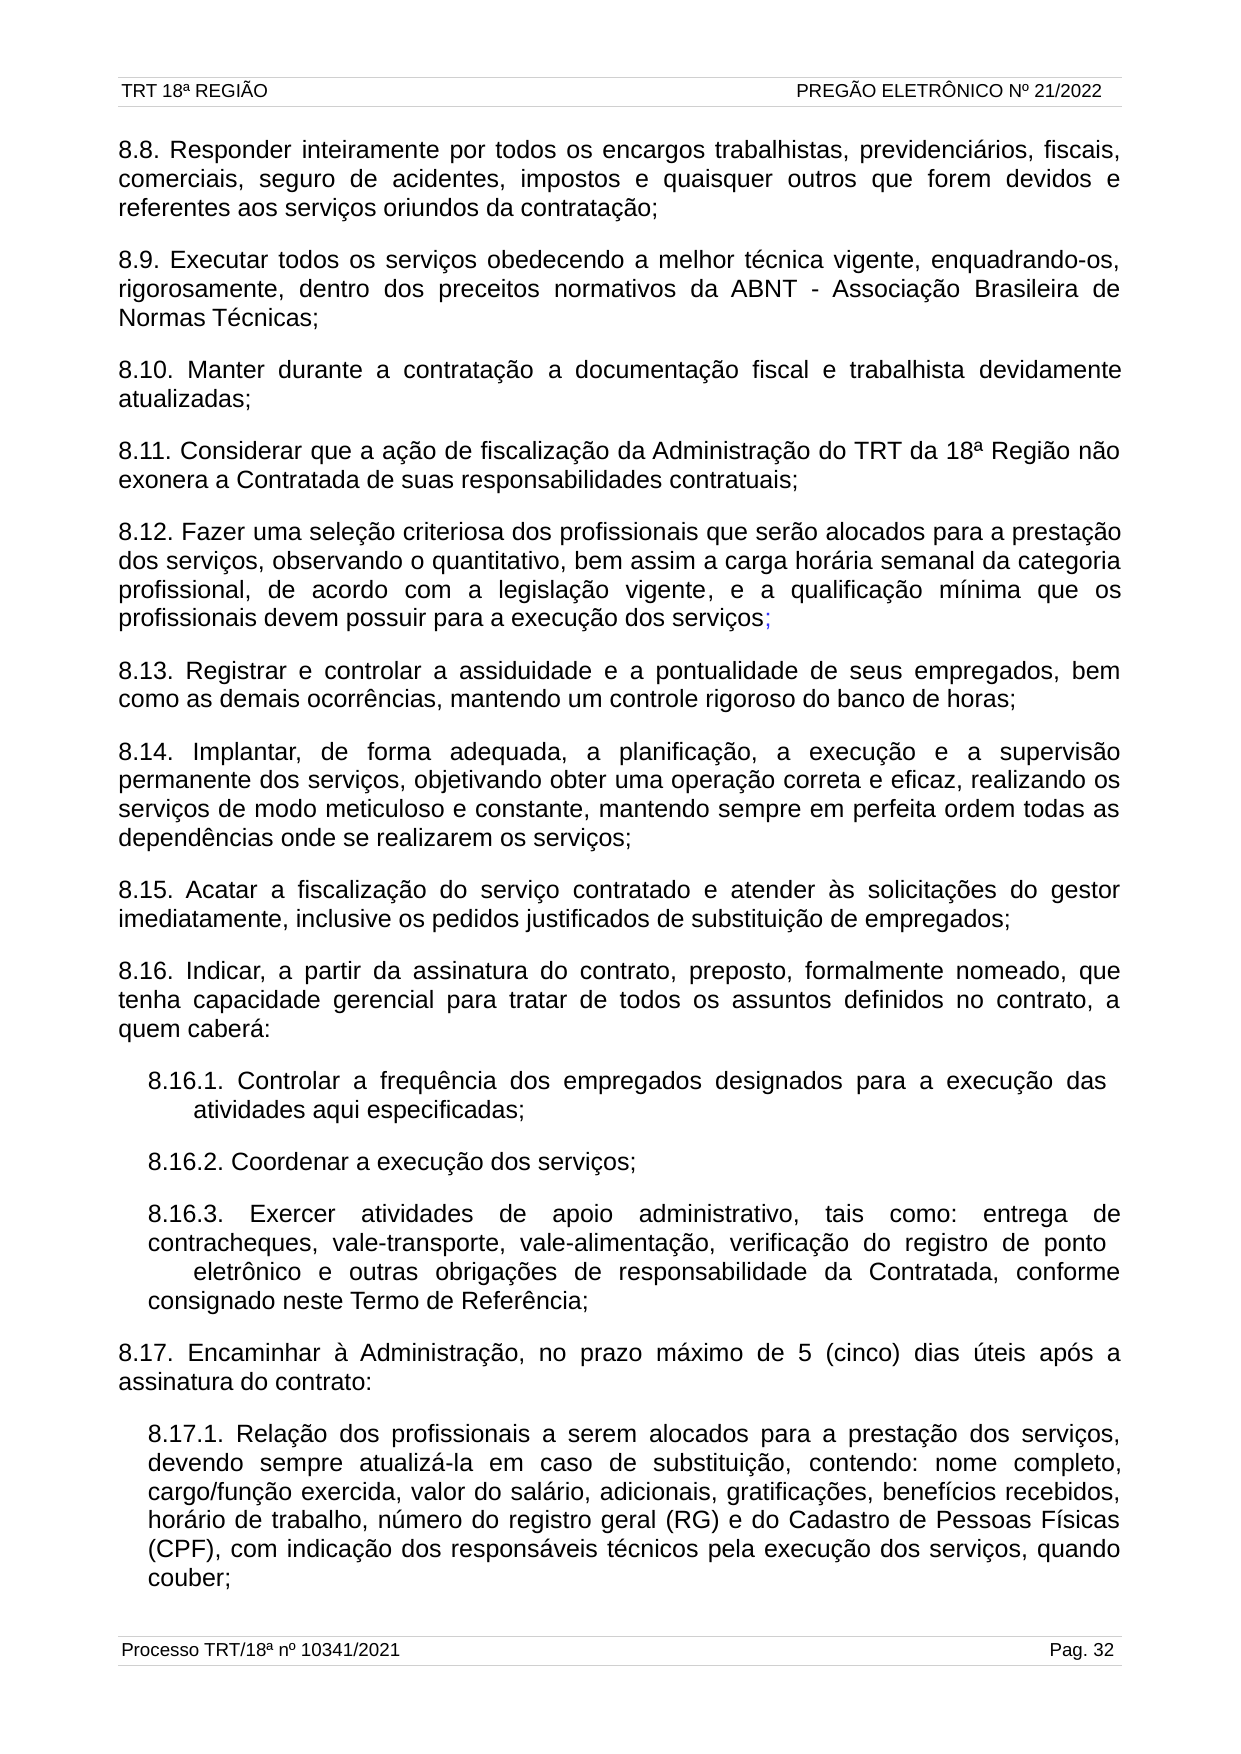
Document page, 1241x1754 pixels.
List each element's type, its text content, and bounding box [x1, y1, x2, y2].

text 8.12. Fazer uma seleção criteriosa dos profissionais que serão alocados para a prestação dos serviços, observando o quantitativo, bem assim a carga horária semanal da categoria profissional, de acordo com a legislação vigente, e a qualificação mínima que os profissionais devem possuir para a execução dos serviços; [118, 517, 1122, 632]
text 8.16.2. Coordenar a execução dos serviços; [148, 1147, 1122, 1176]
text 8.16. Indicar, a partir da assinatura do contrato, preposto, formalmente nomeado, que tenha capacidade gerencial para tratar de todos os assuntos definidos no contrato, a quem caberá: [118, 956, 1122, 1043]
text 8.8. Responder inteiramente por todos os encargos trabalhistas, previdenciários, fiscais, comerciais, seguro de acidentes, impostos e quaisquer outros que forem devidos e referentes aos serviços oriundos da contratação; [118, 136, 1122, 222]
text 8.14. Implantar, de forma adequada, a planificação, a execução e a supervisão permanente dos serviços, objetivando obter uma operação correta e eficaz, realizando os serviços de modo meticuloso e constante, mantendo sempre em perfeita ordem todas as dependências onde se realizarem os serviços; [118, 737, 1122, 852]
text 8.9. Executar todos os serviços obedecendo a melhor técnica vigente, enquadrando-os, rigorosamente, dentro dos preceitos normativos da ABNT - Associação Brasileira de Normas Técnicas; [118, 245, 1122, 332]
text 8.17. Encaminhar à Administração, no prazo máximo de 5 (cinco) dias úteis após a assinatura do contrato: [118, 1338, 1122, 1396]
text 8.10. Manter durante a contratação a documentação fiscal e trabalhista devidamente atualizadas; [118, 355, 1122, 413]
text 8.16.1. Controlar a frequência dos empregados designados para a execução das atividades aqui especificadas; [148, 1066, 1122, 1124]
text 8.11. Considerar que a ação de fiscalização da Administração do TRT da 18ª Região não exonera a Contratada de suas responsabilidades contratuais; [118, 436, 1122, 494]
text 8.13. Registrar e controlar a assiduidade e a pontualidade de seus empregados, bem como as demais ocorrências, mantendo um controle rigoroso do banco de horas; [118, 656, 1122, 713]
text 8.15. Acatar a fiscalização do serviço contratado e atender às solicitações do gestor imediatamente, inclusive os pedidos justificados de substituição de empregados; [118, 875, 1122, 933]
text 8.17.1. Relação dos profissionais a serem alocados para a prestação dos serviços, devendo sempre atualizá-la em caso de substituição, contendo: nome completo, cargo/função exercida, valor do salário, adicionais, gratificações, benefícios recebidos, horário de trabalho, número do registro geral (RG) e do Cadastro de Pessoas Físicas (CPF), com indicação dos responsáveis técnicos pela execução dos serviços, quando couber; [148, 1419, 1122, 1592]
text 8.16.3. Exercer atividades de apoio administrativo, tais como: entrega de contracheques, vale-transporte, vale-alimentação, verificação do registro de ponto eletrônico e outras obrigações de responsabilidade da Contratada, conforme consignado neste Termo de Referência; [148, 1199, 1122, 1314]
